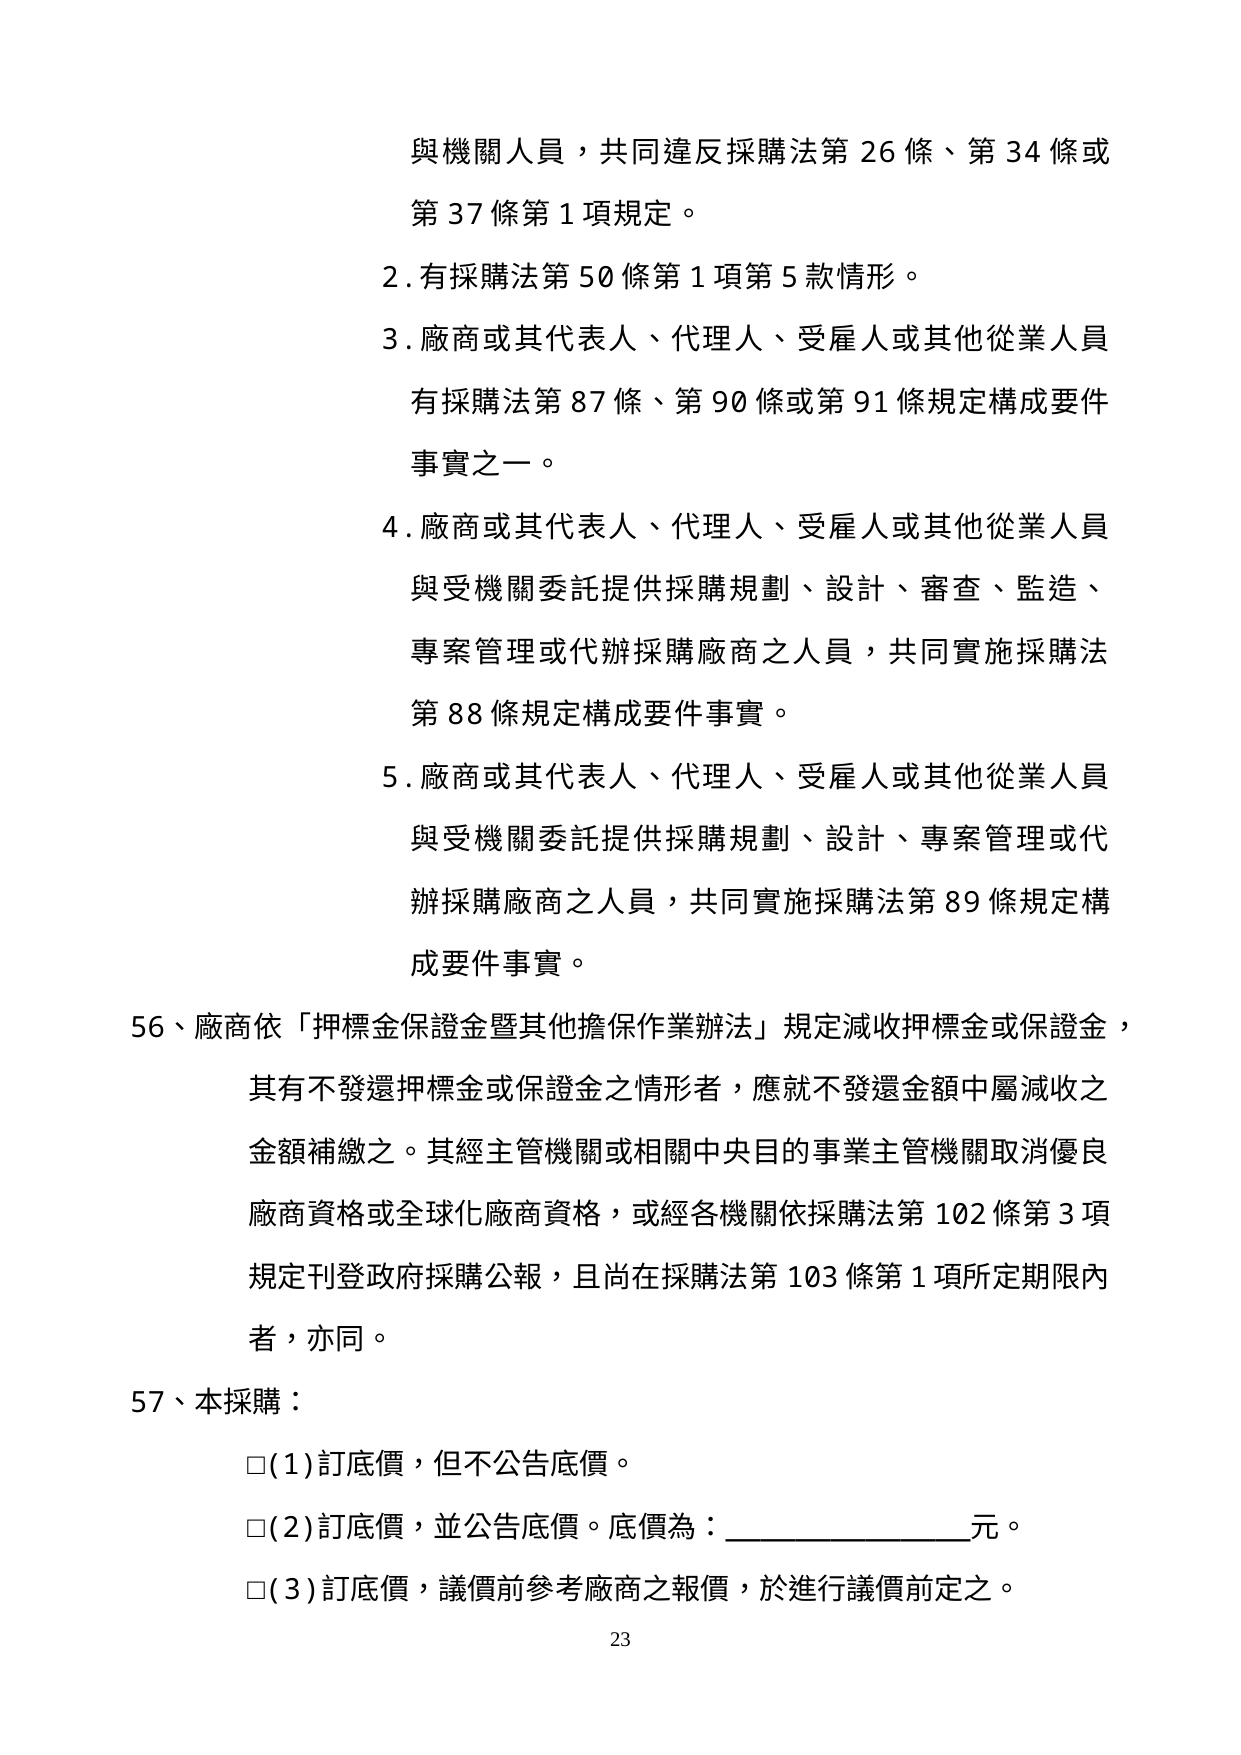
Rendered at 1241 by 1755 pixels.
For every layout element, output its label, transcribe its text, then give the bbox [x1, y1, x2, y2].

text 2.有採購法第50條第1項第5款情形。 [381, 233, 1110, 295]
text 與機關人員，共同違反採購法第26條、第34條或第37條第1項規定。 [381, 108, 1110, 233]
text 5.廠商或其代表人、代理人、受雇人或其他從業人員與受機關委託提供採購規劃、設計、專案管理或代辦採購廠商之人員，共同實施採購法第89條規定構成要件事實。 [381, 733, 1110, 983]
list 本採購： [130, 1358, 1110, 1420]
text □(2)訂底價，並公告底價。底價為：______________元。 [247, 1483, 1110, 1545]
text 3.廠商或其代表人、代理人、受雇人或其他從業人員有採購法第87條、第90條或第91條規定構成要件事實之一。 [381, 295, 1110, 483]
text □(1)訂底價，但不公告底價。 [247, 1420, 1110, 1483]
text □(3)訂底價，議價前參考廠商之報價，於進行議價前定之。 [247, 1545, 1110, 1608]
text 4.廠商或其代表人、代理人、受雇人或其他從業人員與受機關委託提供採購規劃、設計、審查、監造、專案管理或代辦採購廠商之人員，共同實施採購法第88條規定構成要件事實。 [381, 483, 1110, 733]
list 廠商依「押標金保證金暨其他擔保作業辦法」規定減收押標金或保證金，其有不發還押標金或保證金之情形者，應就不發還金額中屬減收之金額補繳之。其經主管機關或相關中央目的事業主管機關取消優良廠商資格或全球化廠商資格，或經各機關依採購法第102條第3項規定刊登政府採購公報，且尚在採購法第103條第1項所定期限內者，亦同。 [130, 983, 1110, 1358]
